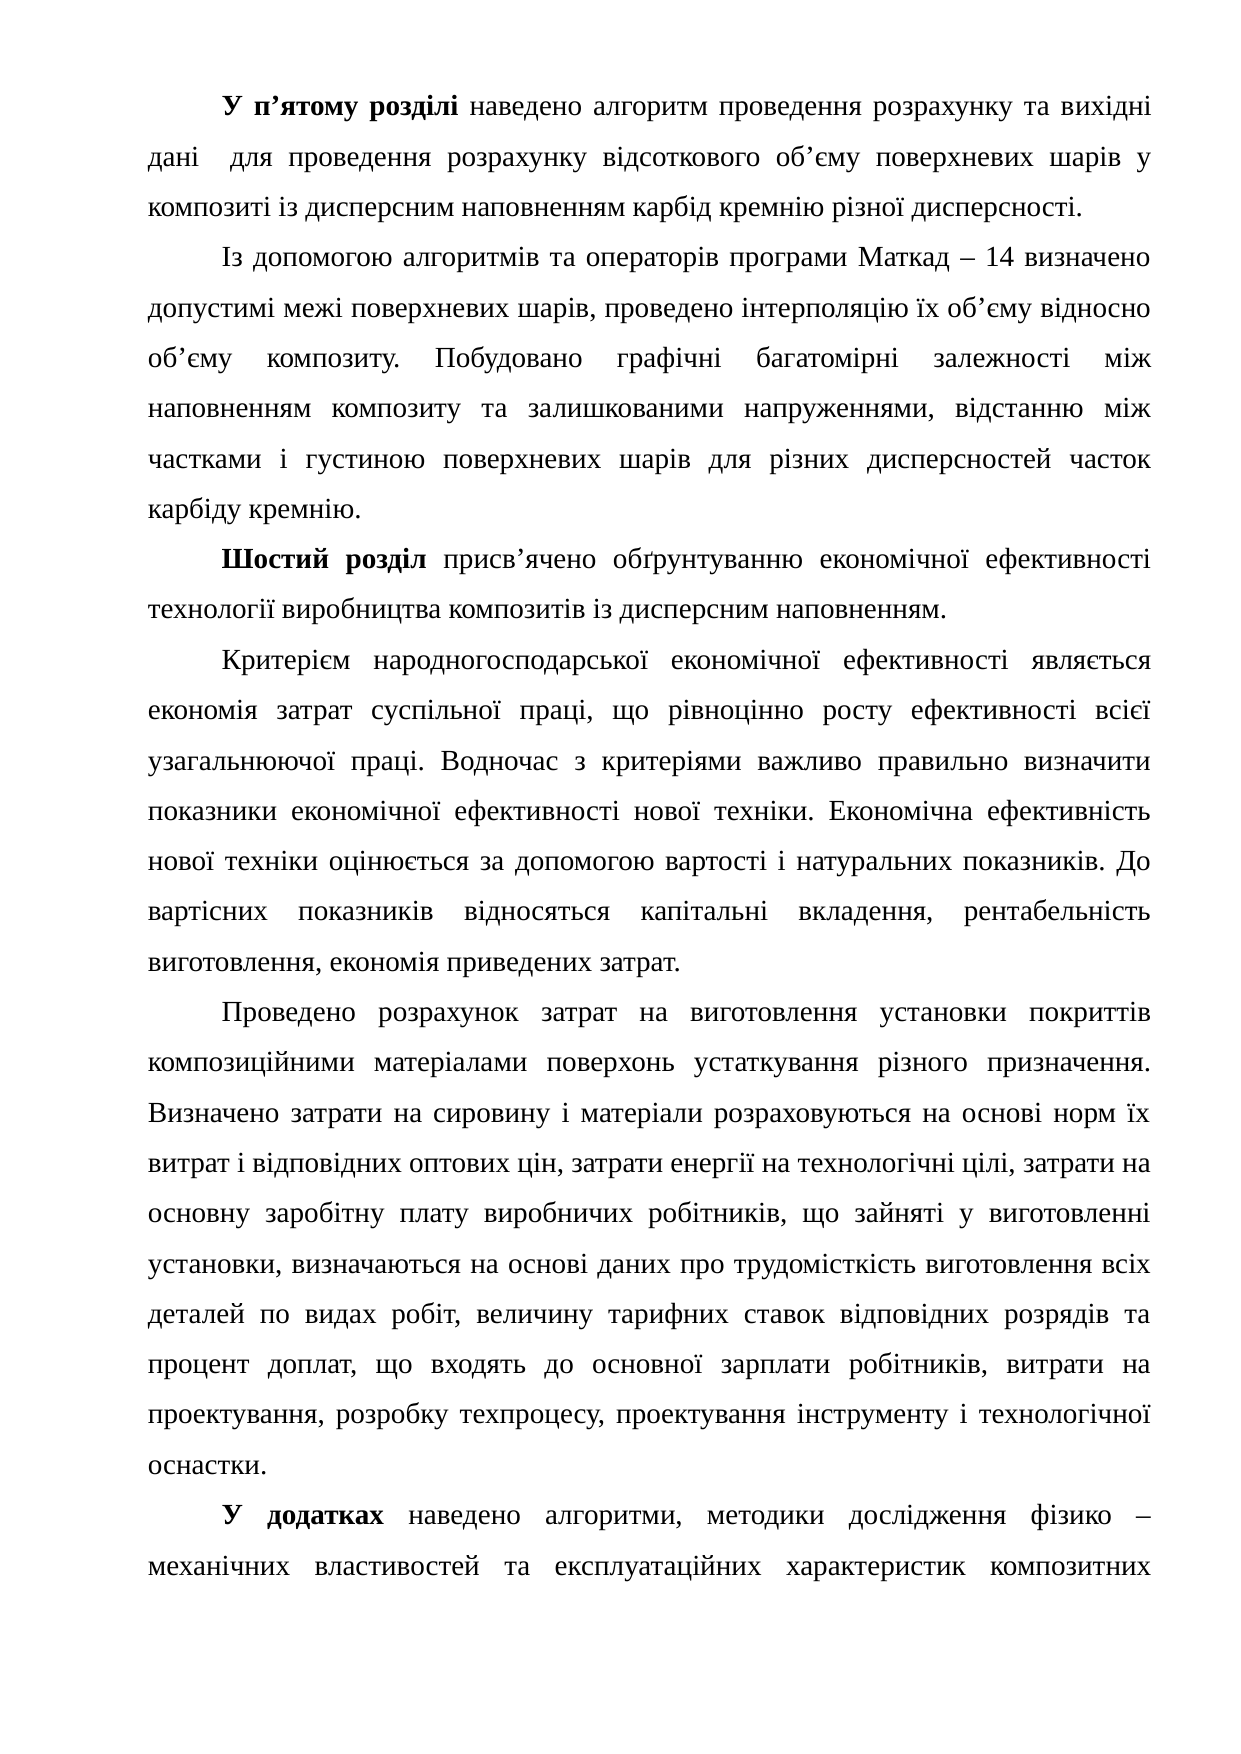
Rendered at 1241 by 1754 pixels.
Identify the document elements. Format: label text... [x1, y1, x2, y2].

text У п’ятому розділі наведено алгоритм проведення розрахунку та вихідні дані для проведення розрахунку відсоткового об’єму поверхневих шарів у композиті із дисперсним наповненням карбід кремнію різної дисперсності. [148, 88, 1152, 223]
text Шостий розділ присв’ячено обґрунтуванню економічної ефективності технології виробництва композитів із дисперсним наповненням. [148, 541, 1152, 625]
text Критерієм народногосподарської економічної ефективності являється економія затрат суспільної праці, що рівноцінно росту ефективності всієї узагальнюючої праці. Водночас з критеріями важливо правильно визначити показники економічної ефективності нової техніки. Економічна ефективність нової техніки оцінюється за допомогою вартості і натуральних показників. До вартісних показників відносяться капітальні вкладення, рентабельність виготовлення, економія приведених затрат. [148, 642, 1152, 977]
text У додатках наведено алгоритми, методики дослідження фізико – механічних властивостей та експлуатаційних характеристик композитних [148, 1497, 1152, 1581]
text Із допомогою алгоритмів та операторів програми Маткад – 14 визначено допустимі межі поверхневих шарів, проведено інтерполяцію їх об’єму відносно об’єму композиту. Побудовано графічні багатомірні залежності між наповненням композиту та залишкованими напруженнями, відстанню між частками і густиною поверхневих шарів для різних дисперсностей часток карбіду кремнію. [148, 239, 1152, 524]
text Проведено розрахунок затрат на виготовлення установки покриттів композиційними матеріалами поверхонь устаткування різного призначення. Визначено затрати на сировину і матеріали розраховуються на основі норм їх витрат і відповідних оптових цін, затрати енергії на технологічні цілі, затрати на основну заробітну плату виробничих робітників, що зайняті у виготовленні установки, визначаються на основі даних про трудомісткість виготовлення всіх деталей по видах робіт, величину тарифних ставок відповідних розрядів та процент доплат, що входять до основної зарплати робітників, витрати на проектування, розробку техпроцесу, проектування інструменту і технологічної оснастки. [148, 994, 1152, 1481]
